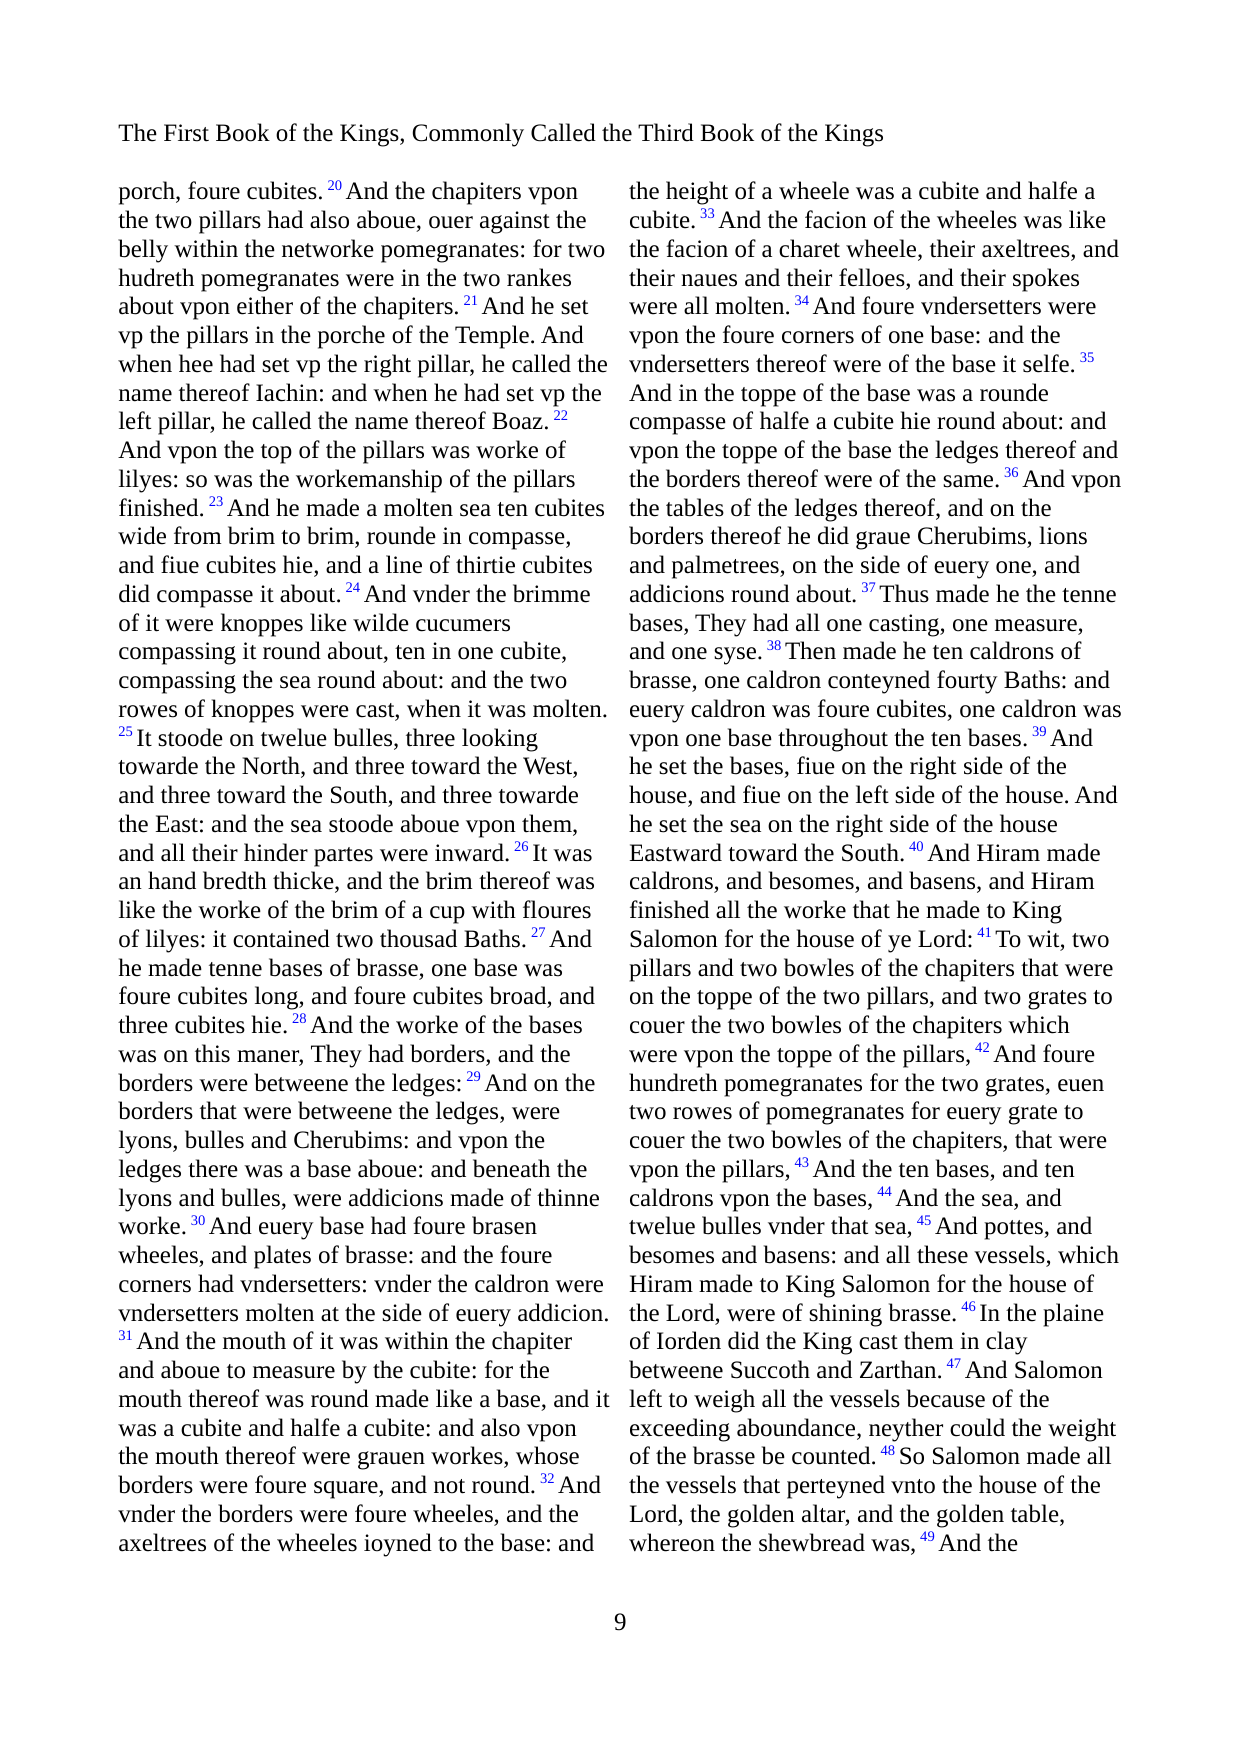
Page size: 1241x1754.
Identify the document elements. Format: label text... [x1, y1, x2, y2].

text porch, foure cubites. 20 And the chapiters vpon the two pillars had also aboue, ouer against the belly within the networke pomegranates: for two hudreth pomegranates were in the two rankes about vpon either of the chapiters. 21 And he set vp the pillars in the porche of the Temple. And when hee had set vp the right pillar, he called the name thereof Iachin: and when he had set vp the left pillar, he called the name thereof Boaz. 22 And vpon the top of the pillars was worke of lilyes: so was the workemanship of the pillars finished. 23 And he made a molten sea ten cubites wide from brim to brim, rounde in compasse, and fiue cubites hie, and a line of thirtie cubites did compasse it about. 24 And vnder the brimme of it were knoppes like wilde cucumers compassing it round about, ten in one cubite, compassing the sea round about: and the two rowes of knoppes were cast, when it was molten. 25 It stoode on twelue bulles, three looking towarde the North, and three toward the West, and three toward the South, and three towarde the East: and the sea stoode aboue vpon them, and all their hinder partes were inward. 26 It was an hand bredth thicke, and the brim thereof was like the worke of the brim of a cup with floures of lilyes: it contained two thousad Baths. 27 And he made tenne bases of brasse, one base was foure cubites long, and foure cubites broad, and three cubites hie. 28 And the worke of the bases was on this maner, They had borders, and the borders were betweene the ledges: 29 And on the borders that were betweene the ledges, were lyons, bulles and Cherubims: and vpon the ledges there was a base aboue: and beneath the lyons and bulles, were addicions made of thinne worke. 30 And euery base had foure brasen wheeles, and plates of brasse: and the foure corners had vndersetters: vnder the caldron were vndersetters molten at the side of euery addicion. 31 And the mouth of it was within the chapiter and aboue to measure by the cubite: for the mouth thereof was round made like a base, and it was a cubite and halfe a cubite: and also vpon the mouth thereof were grauen workes, whose borders were foure square, and not round. 32 And vnder the borders were foure wheeles, and the axeltrees of the wheeles ioyned to the base: and [118, 176, 611, 1556]
text the height of a wheele was a cubite and halfe a cubite. 33 And the facion of the wheeles was like the facion of a charet wheele, their axeltrees, and their naues and their felloes, and their spokes were all molten. 34 And foure vndersetters were vpon the foure corners of one base: and the vndersetters thereof were of the base it selfe. 35 And in the toppe of the base was a rounde compasse of halfe a cubite hie round about: and vpon the toppe of the base the ledges thereof and the borders thereof were of the same. 36 And vpon the tables of the ledges thereof, and on the borders thereof he did graue Cherubims, lions and palmetrees, on the side of euery one, and addicions round about. 37 Thus made he the tenne bases, They had all one casting, one measure, and one syse. 38 Then made he ten caldrons of brasse, one caldron conteyned fourty Baths: and euery caldron was foure cubites, one caldron was vpon one base throughout the ten bases. 39 And he set the bases, fiue on the right side of the house, and fiue on the left side of the house. And he set the sea on the right side of the house Eastward toward the South. 40 And Hiram made caldrons, and besomes, and basens, and Hiram finished all the worke that he made to King Salomon for the house of ye Lord: 41 To wit, two pillars and two bowles of the chapiters that were on the toppe of the two pillars, and two grates to couer the two bowles of the chapiters which were vpon the toppe of the pillars, 42 And foure hundreth pomegranates for the two grates, euen two rowes of pomegranates for euery grate to couer the two bowles of the chapiters, that were vpon the pillars, 43 And the ten bases, and ten caldrons vpon the bases, 44 And the sea, and twelue bulles vnder that sea, 45 And pottes, and besomes and basens: and all these vessels, which Hiram made to King Salomon for the house of the Lord, were of shining brasse. 46 In the plaine of Iorden did the King cast them in clay betweene Succoth and Zarthan. 47 And Salomon left to weigh all the vessels because of the exceeding aboundance, neyther could the weight of the brasse be counted. 48 So Salomon made all the vessels that perteyned vnto the house of the Lord, the golden altar, and the golden table, whereon the shewbread was, 49 And the [629, 176, 1122, 1556]
